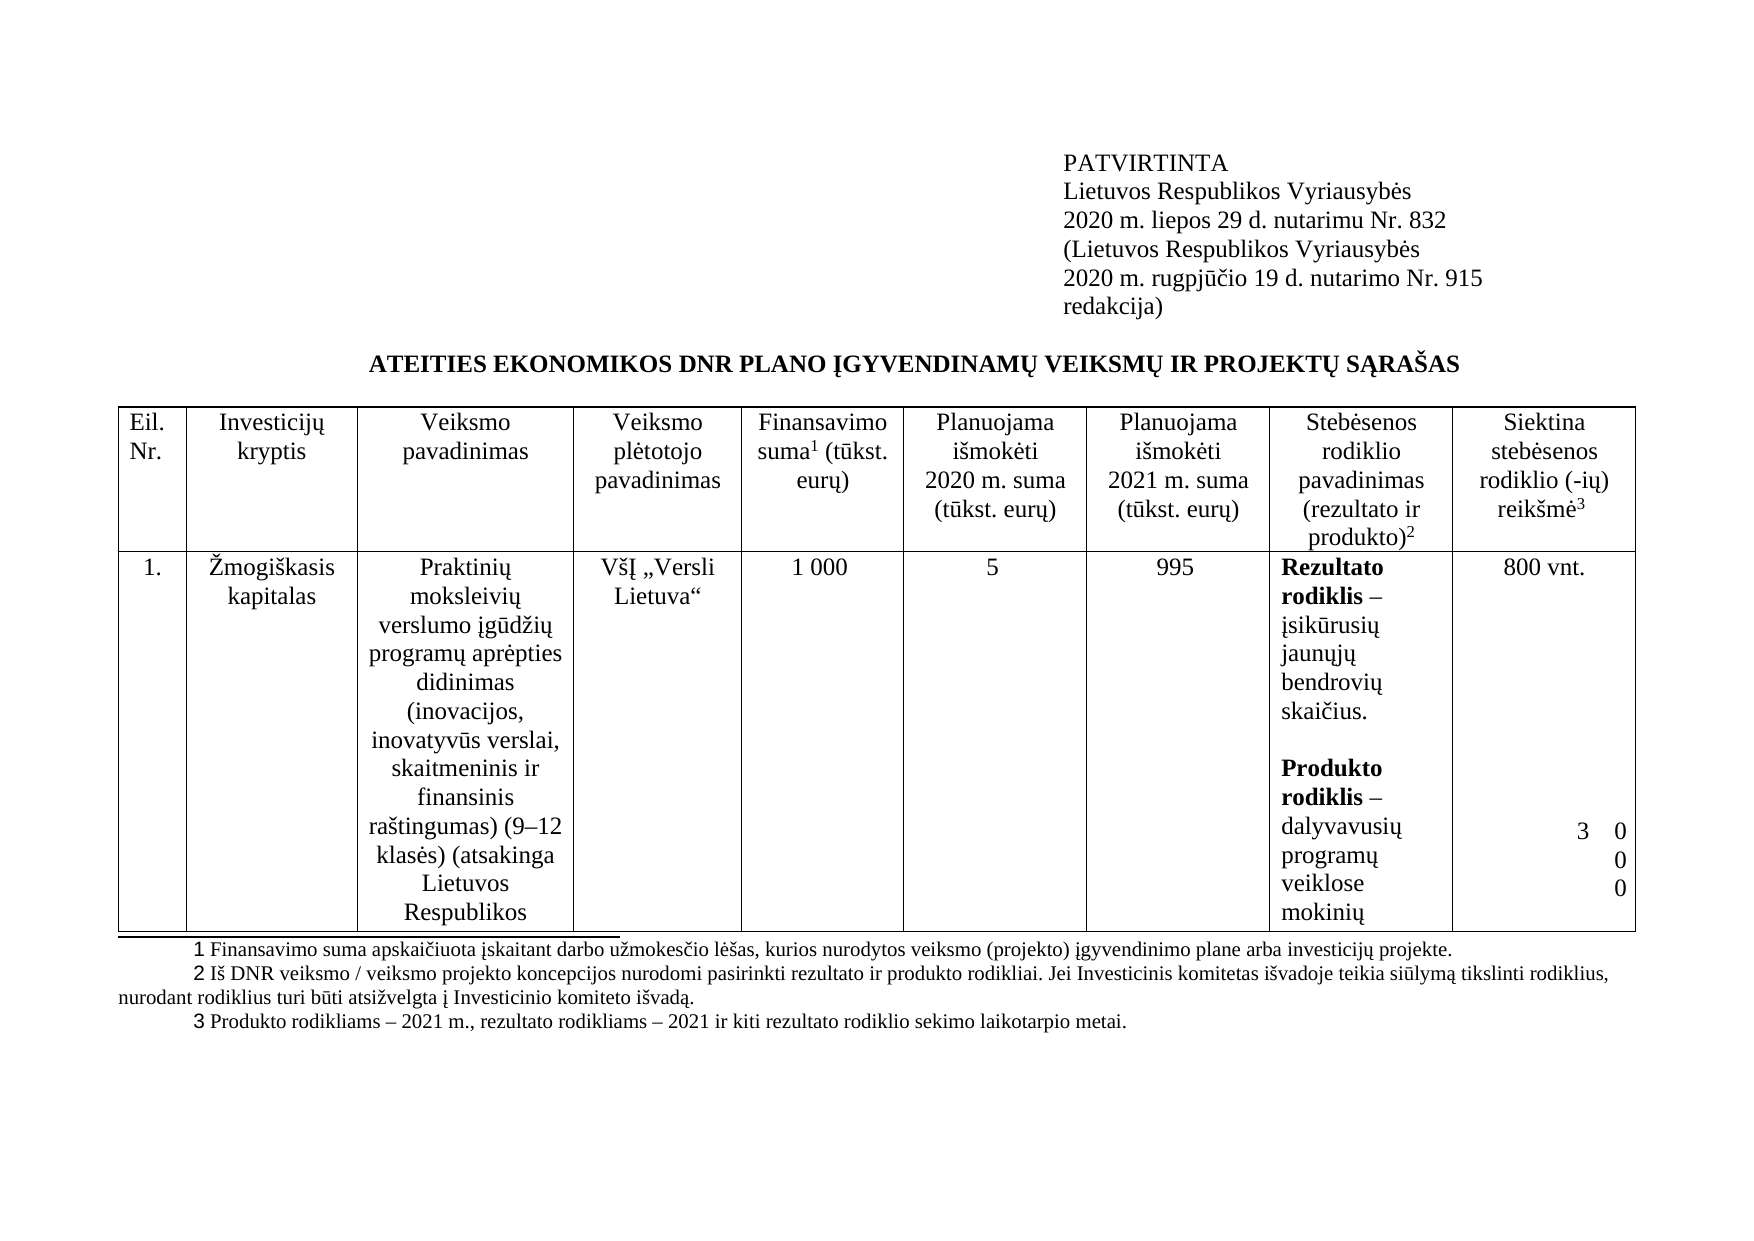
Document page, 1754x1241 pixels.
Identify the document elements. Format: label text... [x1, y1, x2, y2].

table_header Investicijų kryptis [187, 408, 357, 551]
table_cell 1 000 [742, 552, 903, 931]
table_cell 1. [119, 552, 186, 931]
table_header Finansavimo suma (tūkst. eurų) [742, 408, 903, 551]
table_cell Praktinių moksleivių verslumo įgūdžių programų aprėpties didinimas (inovacijos, inovatyvūs verslai, skaitmeninis ir finansinis raštingumas) (9–12 klasės) (atsakinga Lietuvos Respublikos [358, 552, 573, 931]
text PATVIRTINTA [118, 148, 1636, 176]
table_header Siektina stebėsenos rodiklio (-ių) reikšmė [1453, 408, 1635, 551]
table_header Veiksmo plėtotojo pavadinimas [574, 408, 741, 551]
table_cell Žmogiškasis kapitalas [187, 552, 357, 931]
text Lietuvos Respublikos Vyriausybės [118, 176, 1636, 205]
table_header Eil. Nr. [119, 408, 186, 551]
table_cell 5 [904, 552, 1086, 931]
table_cell 800 vnt. 000 asm. 50 asm. [1453, 552, 1635, 931]
table_cell 995 [1087, 552, 1269, 931]
text 2020 m. liepos 29 d. nutarimu Nr. 832 [118, 205, 1636, 234]
table_header Stebėsenos rodiklio pavadinimas (rezultato ir produkto) [1270, 408, 1452, 551]
table_header Planuojama išmokėti 2021 m. suma (tūkst. eurų) [1087, 408, 1269, 551]
text redakcija) [118, 291, 1636, 320]
text ATEITIES EKONOMIKOS DNR plano ĮGYVENDINAMŲ VEIKSMŲ IR PROJEKTŲ SĄRAŠAS [118, 349, 1636, 378]
table_cell Rezultato rodiklis – įsikūrusių jaunųjų bendrovių skaičius. Produkto rodiklis – dalyvavusių programų veiklose mokinių [1270, 552, 1452, 931]
table_cell VšĮ „Versli Lietuva“ [574, 552, 741, 931]
table_header Veiksmo pavadinimas [358, 408, 573, 551]
table_header Planuojama išmokėti 2020 m. suma (tūkst. eurų) [904, 408, 1086, 551]
text 2020 m. rugpjūčio 19 d. nutarimo Nr. 915 [118, 263, 1636, 291]
text (Lietuvos Respublikos Vyriausybės [118, 234, 1636, 263]
